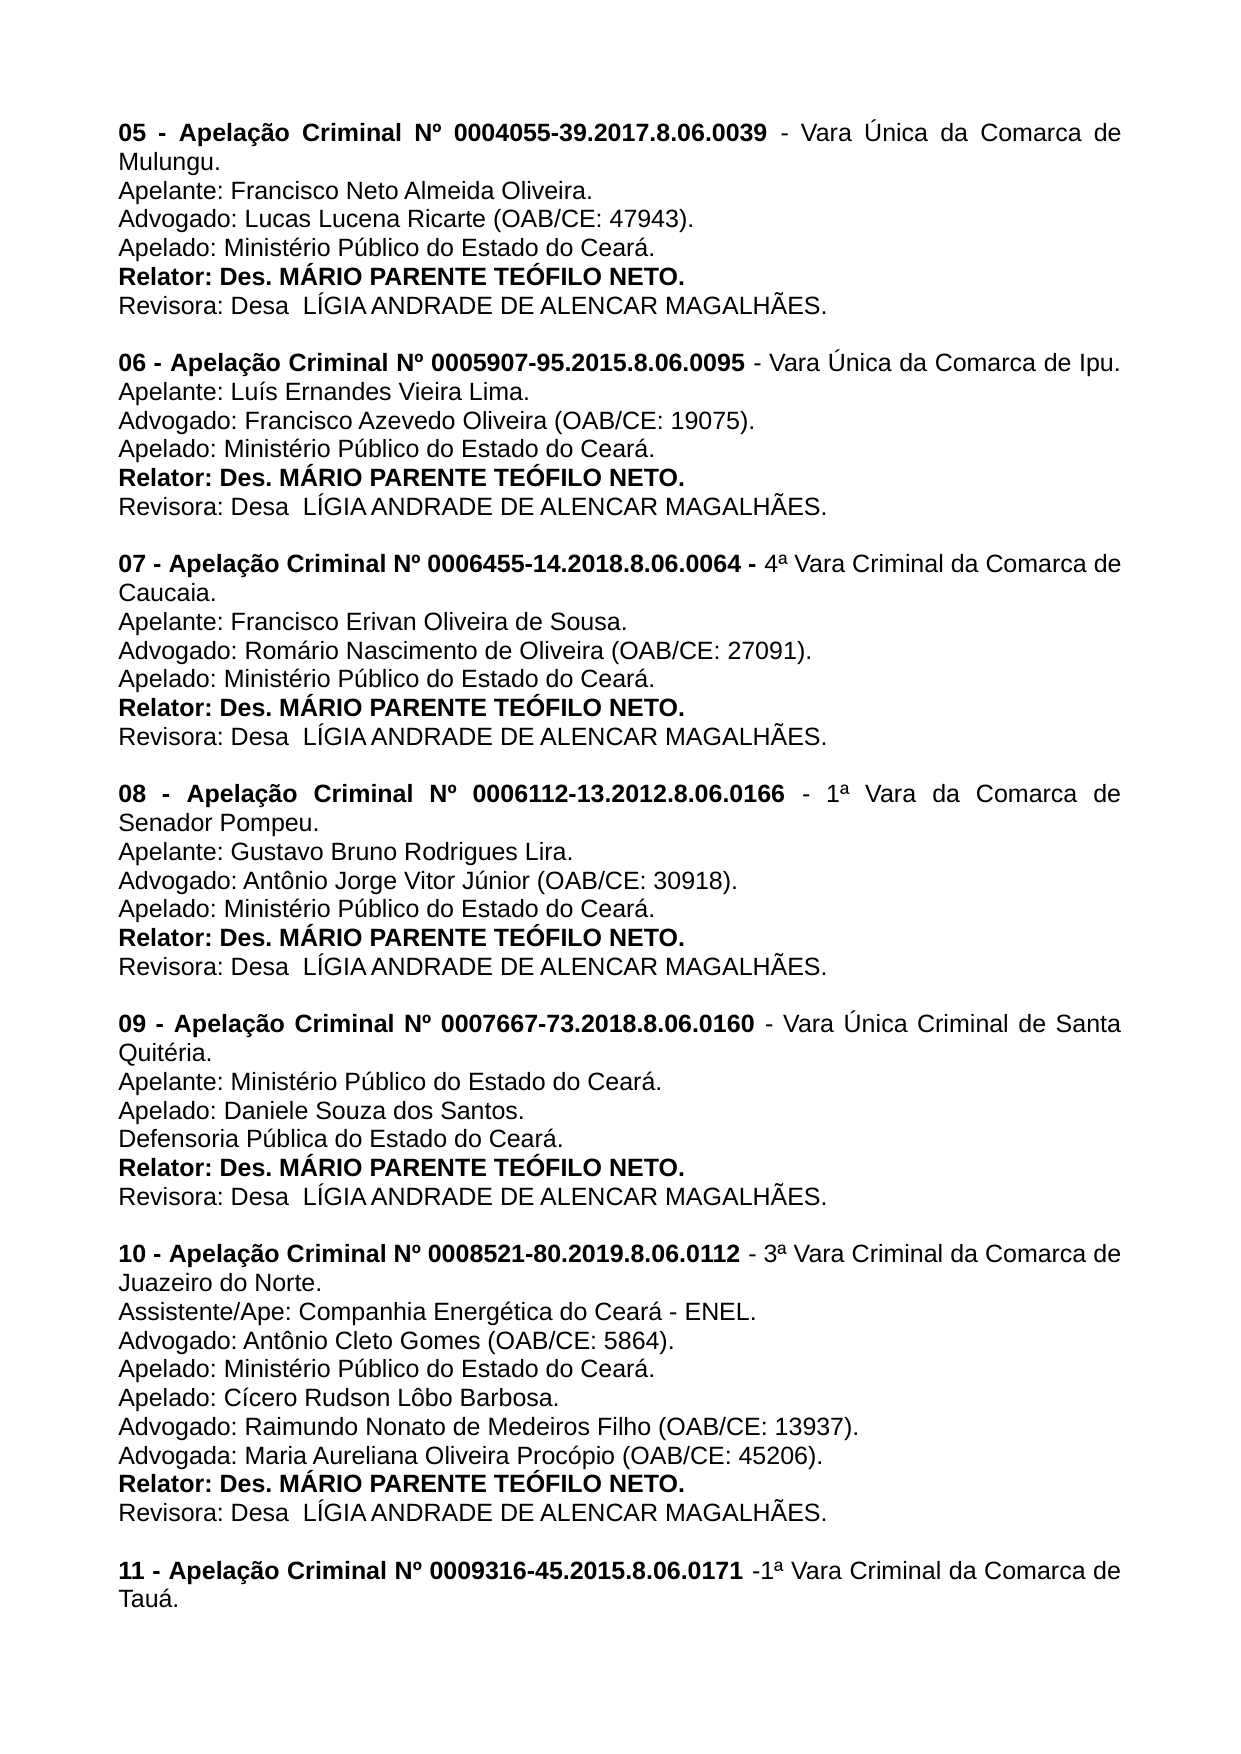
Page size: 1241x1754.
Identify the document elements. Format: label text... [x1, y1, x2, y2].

text Advogado: Romário Nascimento de Oliveira (OAB/CE: 27091). [118, 636, 1122, 664]
text Assistente/Ape: Companhia Energética do Ceará - ENEL. [118, 1297, 1122, 1326]
text Revisora: Desa LÍGIA ANDRADE DE ALENCAR MAGALHÃES. [118, 492, 1122, 521]
text 09 - Apelação Criminal Nº 0007667-73.2018.8.06.0160 - Vara Única Criminal de Santa Quitéria. [118, 1009, 1122, 1067]
text Relator: Des. MÁRIO PARENTE TEÓFILO NETO. [118, 1153, 1122, 1182]
text 05 - Apelação Criminal Nº 0004055-39.2017.8.06.0039 - Vara Única da Comarca de Mulungu. [118, 118, 1122, 176]
text Apelado: Ministério Público do Estado do Ceará. [118, 1354, 1122, 1383]
text Revisora: Desa LÍGIA ANDRADE DE ALENCAR MAGALHÃES. [118, 952, 1122, 981]
text 06 - Apelação Criminal Nº 0005907-95.2015.8.06.0095 - Vara Única da Comarca de Ipu. Apelante: Luís Ernandes Vieira Lima. [118, 348, 1122, 406]
text Relator: Des. MÁRIO PARENTE TEÓFILO NETO. [118, 262, 1122, 291]
text Apelado: Daniele Souza dos Santos. [118, 1096, 1122, 1124]
text 08 - Apelação Criminal Nº 0006112-13.2012.8.06.0166 - 1ª Vara da Comarca de Senador Pompeu. [118, 779, 1122, 837]
text Relator: Des. MÁRIO PARENTE TEÓFILO NETO. [118, 1469, 1122, 1498]
text Advogado: Lucas Lucena Ricarte (OAB/CE: 47943). [118, 204, 1122, 233]
text Relator: Des. MÁRIO PARENTE TEÓFILO NETO. [118, 923, 1122, 952]
text Revisora: Desa LÍGIA ANDRADE DE ALENCAR MAGALHÃES. [118, 722, 1122, 751]
text 10 - Apelação Criminal Nº 0008521-80.2019.8.06.0112 - 3ª Vara Criminal da Comarca de Juazeiro do Norte. [118, 1239, 1122, 1297]
text Apelado: Ministério Público do Estado do Ceará. [118, 664, 1122, 693]
text Advogado: Antônio Jorge Vitor Júnior (OAB/CE: 30918). [118, 866, 1122, 894]
text Advogada: Maria Aureliana Oliveira Procópio (OAB/CE: 45206). [118, 1441, 1122, 1469]
text Apelante: Gustavo Bruno Rodrigues Lira. [118, 837, 1122, 866]
text 11 - Apelação Criminal Nº 0009316-45.2015.8.06.0171 -1ª Vara Criminal da Comarca de Tauá. [118, 1556, 1122, 1613]
text Apelado: Ministério Público do Estado do Ceará. [118, 233, 1122, 262]
text Apelado: Cícero Rudson Lôbo Barbosa. [118, 1383, 1122, 1412]
text Revisora: Desa LÍGIA ANDRADE DE ALENCAR MAGALHÃES. [118, 1498, 1122, 1527]
text Relator: Des. MÁRIO PARENTE TEÓFILO NETO. [118, 463, 1122, 492]
text Defensoria Pública do Estado do Ceará. [118, 1124, 1122, 1153]
text Relator: Des. MÁRIO PARENTE TEÓFILO NETO. [118, 693, 1122, 722]
text Advogado: Raimundo Nonato de Medeiros Filho (OAB/CE: 13937). [118, 1412, 1122, 1441]
text Apelante: Ministério Público do Estado do Ceará. [118, 1067, 1122, 1096]
text Revisora: Desa LÍGIA ANDRADE DE ALENCAR MAGALHÃES. [118, 291, 1122, 319]
text Apelado: Ministério Público do Estado do Ceará. [118, 894, 1122, 923]
text Apelante: Francisco Erivan Oliveira de Sousa. [118, 607, 1122, 636]
text Revisora: Desa LÍGIA ANDRADE DE ALENCAR MAGALHÃES. [118, 1182, 1122, 1211]
text 07 - Apelação Criminal Nº 0006455-14.2018.8.06.0064 - 4ª Vara Criminal da Comarca de Caucaia. [118, 549, 1122, 607]
text Apelado: Ministério Público do Estado do Ceará. [118, 434, 1122, 463]
text Apelante: Francisco Neto Almeida Oliveira. [118, 176, 1122, 204]
text Advogado: Antônio Cleto Gomes (OAB/CE: 5864). [118, 1326, 1122, 1354]
text Advogado: Francisco Azevedo Oliveira (OAB/CE: 19075). [118, 406, 1122, 434]
